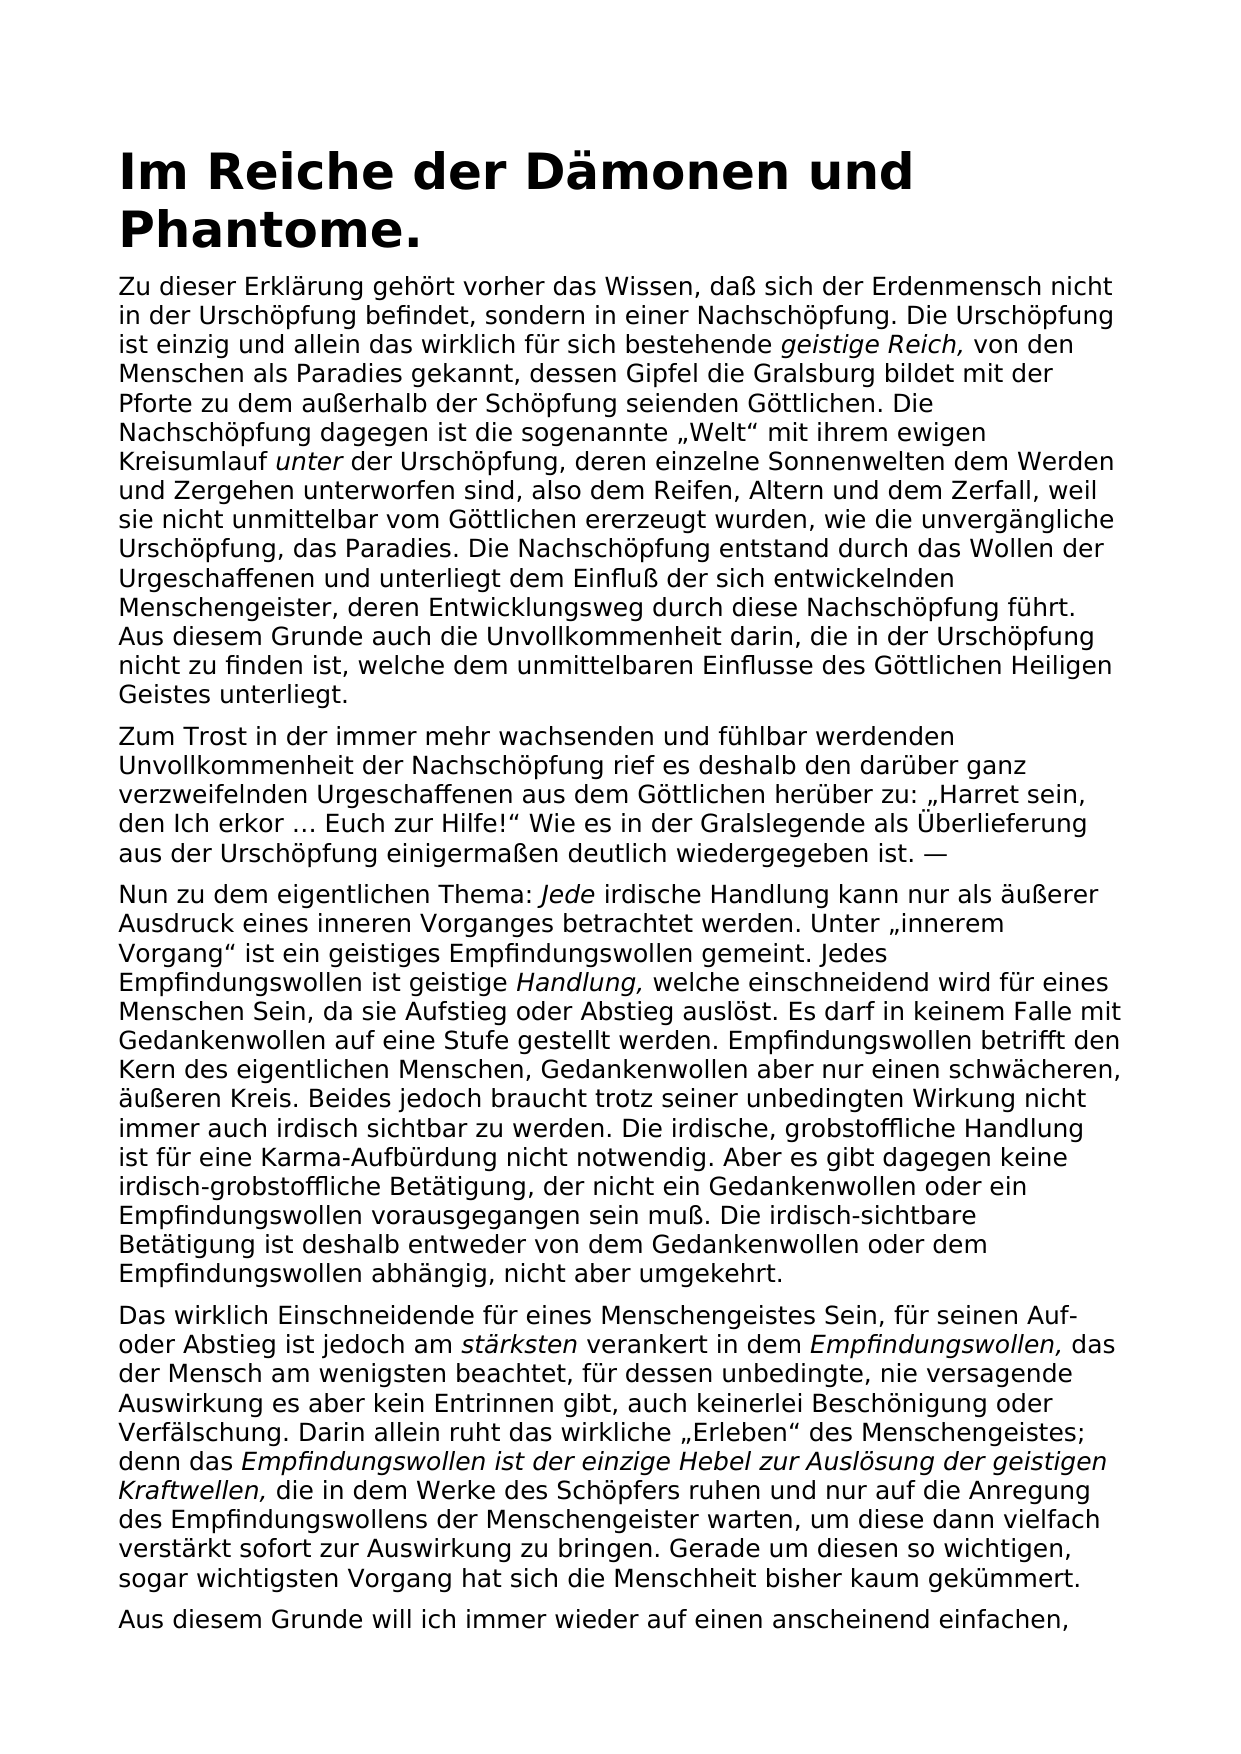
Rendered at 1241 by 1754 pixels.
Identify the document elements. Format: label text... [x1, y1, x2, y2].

subtitle Im Reiche der Dämonen und Phantome. [118, 143, 1122, 259]
text Zu dieser Erklärung gehört vorher das Wissen, daß sich der Erdenmensch nicht in der Urschöpfung befindet, sondern in einer Nachschöpfung. Die Urschöpfung ist einzig und allein das wirklich für sich bestehende geistige Reich, von den Menschen als Paradies gekannt, dessen Gipfel die Gralsburg bildet mit der Pforte zu dem außerhalb der Schöpfung seienden Göttlichen. Die Nachschöpfung dagegen ist die sogenannte „Welt“ mit ihrem ewigen Kreisumlauf unter der Urschöpfung, deren einzelne Sonnenwelten dem Werden und Zergehen unterworfen sind, also dem Reifen, Altern und dem Zerfall, weil sie nicht unmittelbar vom Göttlichen ererzeugt wurden, wie die unvergängliche Urschöpfung, das Paradies. Die Nachschöpfung entstand durch das Wollen der Urgeschaffenen und unterliegt dem Einfluß der sich entwickelnden Menschengeister, deren Entwicklungsweg durch diese Nachschöpfung führt. Aus diesem Grunde auch die Unvollkommenheit darin, die in der Urschöpfung nicht zu finden ist, welche dem unmittelbaren Einflusse des Göttlichen Heiligen Geistes unterliegt. [118, 272, 1122, 709]
text Das wirklich Einschneidende für eines Menschengeistes Sein, für seinen Auf- oder Abstieg ist jedoch am stärksten verankert in dem Empfindungswollen, das der Mensch am wenigsten beachtet, für dessen unbedingte, nie versagende Auswirkung es aber kein Entrinnen gibt, auch keinerlei Beschönigung oder Verfälschung. Darin allein ruht das wirkliche „Erleben“ des Menschengeistes; denn das Empfindungswollen ist der einzige Hebel zur Auslösung der geistigen Kraftwellen, die in dem Werke des Schöpfers ruhen und nur auf die Anregung des Empfindungswollens der Menschengeister warten, um diese dann vielfach verstärkt sofort zur Auswirkung zu bringen. Gerade um diesen so wichtigen, sogar wichtigsten Vorgang hat sich die Menschheit bisher kaum gekümmert. [118, 1301, 1122, 1593]
text Zum Trost in der immer mehr wachsenden und fühlbar werdenden Unvollkommenheit der Nachschöpfung rief es deshalb den darüber ganz verzweifelnden Urgeschaffenen aus dem Göttlichen herüber zu: „Harret sein, den Ich erkor … Euch zur Hilfe!“ Wie es in der Gralslegende als Überlieferung aus der Urschöpfung einigermaßen deutlich wiedergegeben ist. — [118, 722, 1122, 868]
text Nun zu dem eigentlichen Thema: Jede irdische Handlung kann nur als äußerer Ausdruck eines inneren Vorganges betrachtet werden. Unter „innerem Vorgang“ ist ein geistiges Empfindungswollen gemeint. Jedes Empfindungswollen ist geistige Handlung, welche einschneidend wird für eines Menschen Sein, da sie Aufstieg oder Abstieg auslöst. Es darf in keinem Falle mit Gedankenwollen auf eine Stufe gestellt werden. Empfindungswollen betrifft den Kern des eigentlichen Menschen, Gedankenwollen aber nur einen schwächeren, äußeren Kreis. Beides jedoch braucht trotz seiner unbedingten Wirkung nicht immer auch irdisch sichtbar zu werden. Die irdische, grobstoffliche Handlung ist für eine Karma-Aufbürdung nicht notwendig. Aber es gibt dagegen keine irdisch-grobstoffliche Betätigung, der nicht ein Gedankenwollen oder ein Empfindungswollen vorausgegangen sein muß. Die irdisch-sichtbare Betätigung ist deshalb entweder von dem Gedankenwollen oder dem Empfindungswollen abhängig, nicht aber umgekehrt. [118, 880, 1122, 1289]
text Aus diesem Grunde will ich immer wieder auf einen anscheinend einfachen, [118, 1605, 1122, 1634]
